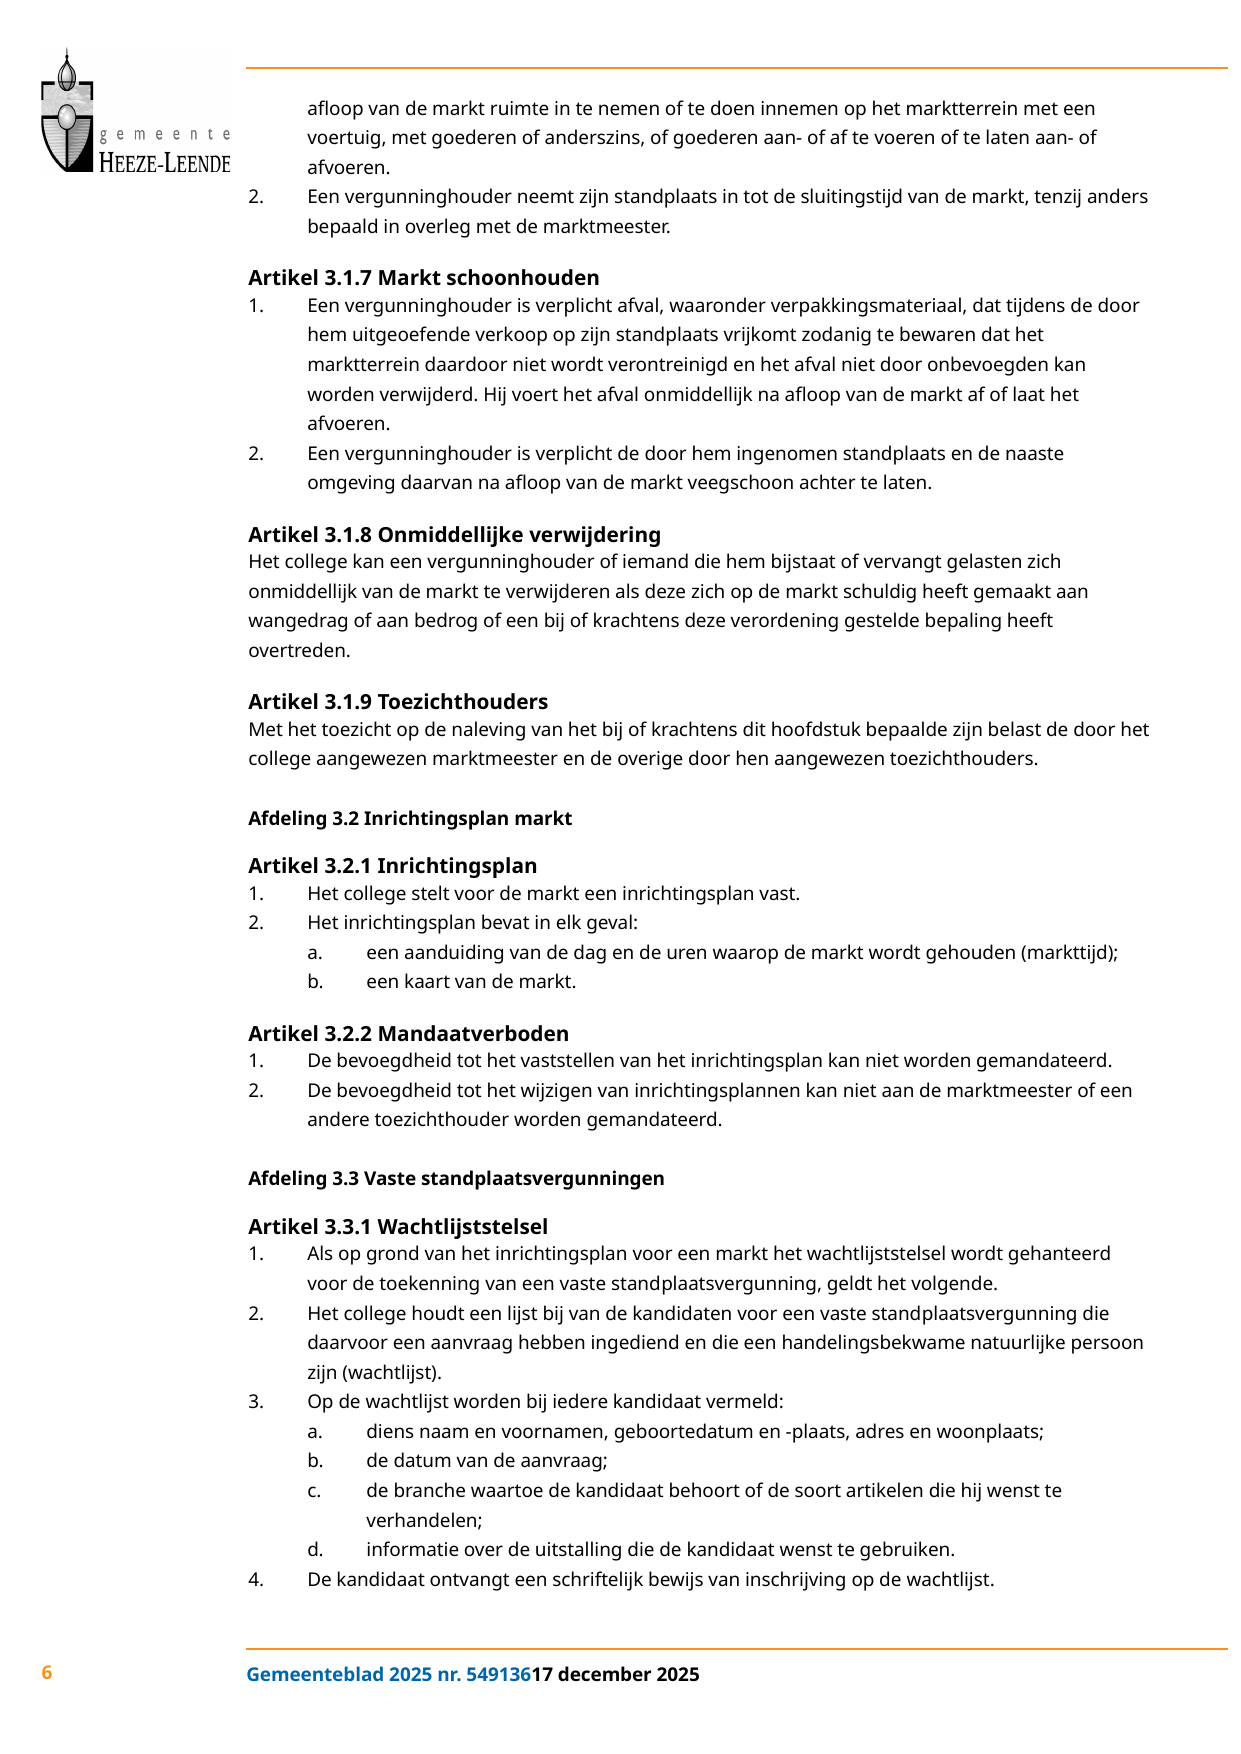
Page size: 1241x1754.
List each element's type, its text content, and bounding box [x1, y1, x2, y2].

list de datum van de aanvraag; [307, 1448, 1152, 1473]
picture [41, 47, 231, 172]
list een aanduiding van de dag en de uren waarop de markt wordt gehouden (markttijd); [307, 939, 1152, 964]
list Een vergunninghouder neemt zijn standplaats in tot de sluitingstijd van de markt, tenzij anders bepaald in overleg met de marktmeester. [248, 183, 1152, 239]
text Artikel 3.1.7 Markt schoonhouden [248, 263, 1152, 292]
text Artikel 3.2.1 Inrichtingsplan [248, 851, 1152, 880]
list Als op grond van het inrichtingsplan voor een markt het wachtlijststelsel wordt gehanteerd voor de toekenning van een vaste stand­plaats­vergunning, geldt het volgende. [248, 1241, 1152, 1296]
list Het inrichtingsplan bevat in elk geval: [248, 909, 1152, 935]
list informatie over de uitstalling die de kandidaat wenst te gebruiken. [307, 1536, 1152, 1562]
text Artikel 3.1.9 Toezichthouders [248, 687, 1152, 716]
list Het college houdt een lijst bij van de kandidaten voor een vaste stand­plaats­vergunning die daarvoor een aanvraag hebben ingediend en die een handelingsbekwame natuurlijke persoon zijn (wachtlijst). [248, 1300, 1152, 1385]
list afloop van de markt ruimte in te nemen of te doen innemen op het marktterrein met een voertuig, met goederen of anderszins, of goederen aan- of af te voeren of te laten aan- of afvoeren. [248, 95, 1152, 180]
text Artikel 3.2.2 Mandaatverboden [248, 1019, 1152, 1047]
text Afdeling 3.2 Inrichtingsplan markt [248, 805, 1152, 830]
list De bevoegdheid tot het vaststellen van het inrichtingsplan kan niet worden gemandateerd. [248, 1047, 1152, 1073]
text Artikel 3.1.8 Onmiddellijke verwijdering [248, 520, 1152, 548]
list Een vergunninghouder is verplicht afval, waaronder verpakkingsmateriaal, dat tijdens de door hem uitgeoefende verkoop op zijn standplaats vrijkomt zodanig te bewaren dat het marktterrein daar­door niet wordt verontreinigd en het afval niet door onbevoegden kan worden verwijderd. Hij voert het afval onmiddellijk na afloop van de markt af of laat het afvoeren. [248, 292, 1152, 436]
text Met het toezicht op de naleving van het bij of krachtens dit hoofdstuk bepaalde zijn belast de door het college aangewezen marktmeester en de overige door hen aangewezen toezichthouders. [248, 716, 1152, 771]
list Een vergunninghouder is verplicht de door hem ingenomen standplaats en de naaste omgeving daarvan na afloop van de markt veegschoon achter te laten. [248, 440, 1152, 495]
list de branche waartoe de kandidaat behoort of de soort artikelen die hij wenst te verhandelen; [307, 1477, 1152, 1533]
list De bevoegdheid tot het wijzigen van inrichtingsplannen kan niet aan de marktmeester of een andere toezichthouder worden gemandateerd. [248, 1077, 1152, 1132]
list Het college stelt voor de markt een inrichtingsplan vast. [248, 880, 1152, 905]
list diens naam en voornamen, geboortedatum en -plaats, adres en woonplaats; [307, 1418, 1152, 1444]
text Het college kan een vergunninghouder of iemand die hem bijstaat of vervangt gelasten zich onmiddellijk van de markt te verwijderen als deze zich op de markt schuldig heeft gemaakt aan wangedrag of aan bedrog of een bij of krachtens deze verordening gestelde bepaling heeft overtreden. [248, 548, 1152, 663]
list een kaart van de markt. [307, 968, 1152, 994]
list De kandidaat ontvangt een schriftelijk bewijs van inschrijving op de wachtlijst. [248, 1566, 1152, 1592]
text Afdeling 3.3 Vaste standplaatsvergunningen [248, 1166, 1152, 1191]
text Artikel 3.3.1 Wachtlijststelsel [248, 1212, 1152, 1241]
list Op de wachtlijst worden bij iedere kandidaat vermeld: [248, 1388, 1152, 1414]
